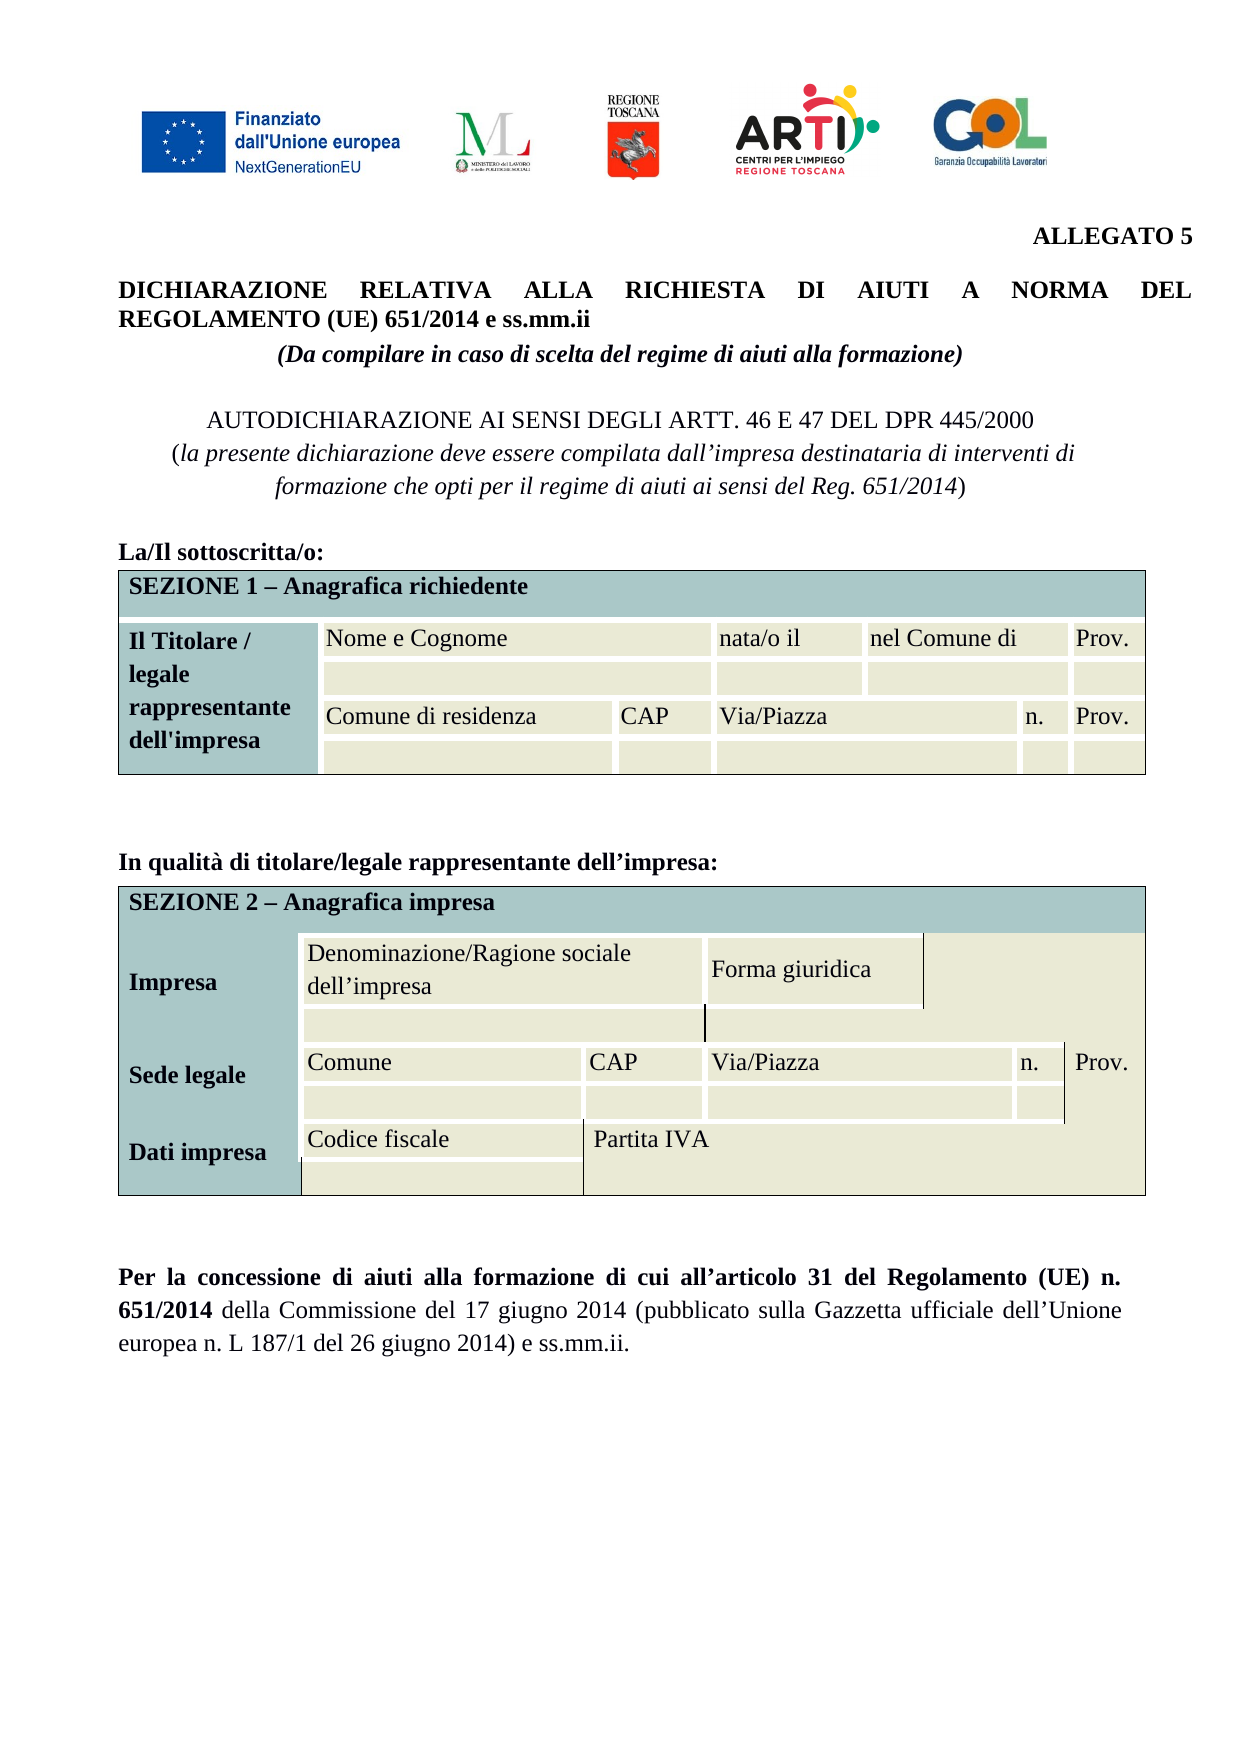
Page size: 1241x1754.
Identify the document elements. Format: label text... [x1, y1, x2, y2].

text La/Il sottoscritta/o: [118, 537, 1122, 566]
picture [131, 105, 430, 178]
table_cell Il Titolare / legale rappresentante dell'impresa [119, 623, 318, 774]
table_cell Nome e Cognome [324, 623, 711, 656]
table_cell nel Comune di [868, 623, 1068, 656]
table_cell CAP [619, 701, 711, 734]
table_cell [706, 1004, 1145, 1042]
table_cell Prov. [1074, 701, 1145, 734]
table_cell [1017, 1086, 1064, 1119]
table_cell Prov. [1074, 623, 1145, 656]
table_cell Partita IVA [584, 1119, 1145, 1157]
table_cell [717, 741, 1017, 774]
table_header SEZIONE 2 – Anagrafica impresa [119, 887, 1145, 933]
picture [444, 98, 548, 192]
table_cell n. [1017, 1048, 1064, 1081]
picture [755, 82, 867, 177]
text (la presente dichiarazione deve essere compilata dall’impresa destinataria di interventi di formazione che opti per il regime di aiuti ai sensi del Reg. 651/2014) [118, 438, 1122, 500]
table_cell Forma giuridica [708, 938, 923, 1004]
text In qualità di titolare/legale rappresentante dell’impresa: [118, 847, 1122, 876]
table_cell [1065, 1081, 1145, 1119]
subtitle DICHIARAZIONE RELATIVA ALLA RICHIESTA DI AIUTI A NORMA DEL REGOLAMENTO (UE) 651/2014 e ss.mm.ii [118, 275, 1193, 333]
table_cell [717, 662, 862, 695]
table_cell [304, 1086, 581, 1119]
table_header SEZIONE 1 – Anagrafica richiedente [119, 571, 1145, 617]
table_cell Comune [304, 1048, 581, 1081]
table_cell [584, 1157, 1145, 1195]
table_cell [708, 1086, 1012, 1119]
table_cell nata/o il [717, 623, 862, 656]
table_cell Dati impresa [119, 1119, 301, 1195]
table_cell [324, 662, 711, 695]
table_cell [868, 662, 1068, 695]
table_cell Denominazione/Ragione sociale dell’impresa [304, 938, 702, 1004]
table_cell Comune di residenza [324, 701, 612, 734]
table_cell n. [1023, 701, 1068, 734]
picture [604, 93, 664, 180]
table_cell [619, 741, 711, 774]
text AUTODICHIARAZIONE AI SENSI DEGLI ARTT. 46 E 47 DEL DPR 445/2000 [118, 405, 1122, 434]
table_cell [1074, 741, 1145, 774]
table_cell Prov. [1065, 1042, 1145, 1081]
table_cell Sede legale [119, 1042, 298, 1119]
table_cell [1074, 662, 1145, 695]
table_cell [586, 1086, 702, 1119]
table_cell [924, 933, 1145, 1004]
table_cell [302, 1162, 583, 1195]
table_cell [324, 741, 612, 774]
table_cell [1023, 741, 1068, 774]
table_cell CAP [586, 1048, 702, 1081]
table_cell Via/Piazza [717, 701, 1017, 734]
table_cell [304, 1009, 704, 1042]
text (Da compilare in caso di scelta del regime di aiuti alla formazione) [118, 339, 1122, 368]
table_cell Impresa [119, 933, 298, 1042]
subtitle ALLEGATO 5 [118, 221, 1193, 250]
picture [933, 96, 1047, 167]
text Per la concessione di aiuti alla formazione di cui all’articolo 31 del Regolamento (UE) n. 651/2014 della Commissione del 17 giugno 2014 (pubblicato sulla Gazzetta ufficiale dell’Unione europea n. L 187/1 del 26 giugno 2014) e ss.mm.ii. [118, 1262, 1122, 1357]
table_cell Via/Piazza [708, 1048, 1012, 1081]
table_cell Codice fiscale [304, 1124, 583, 1157]
